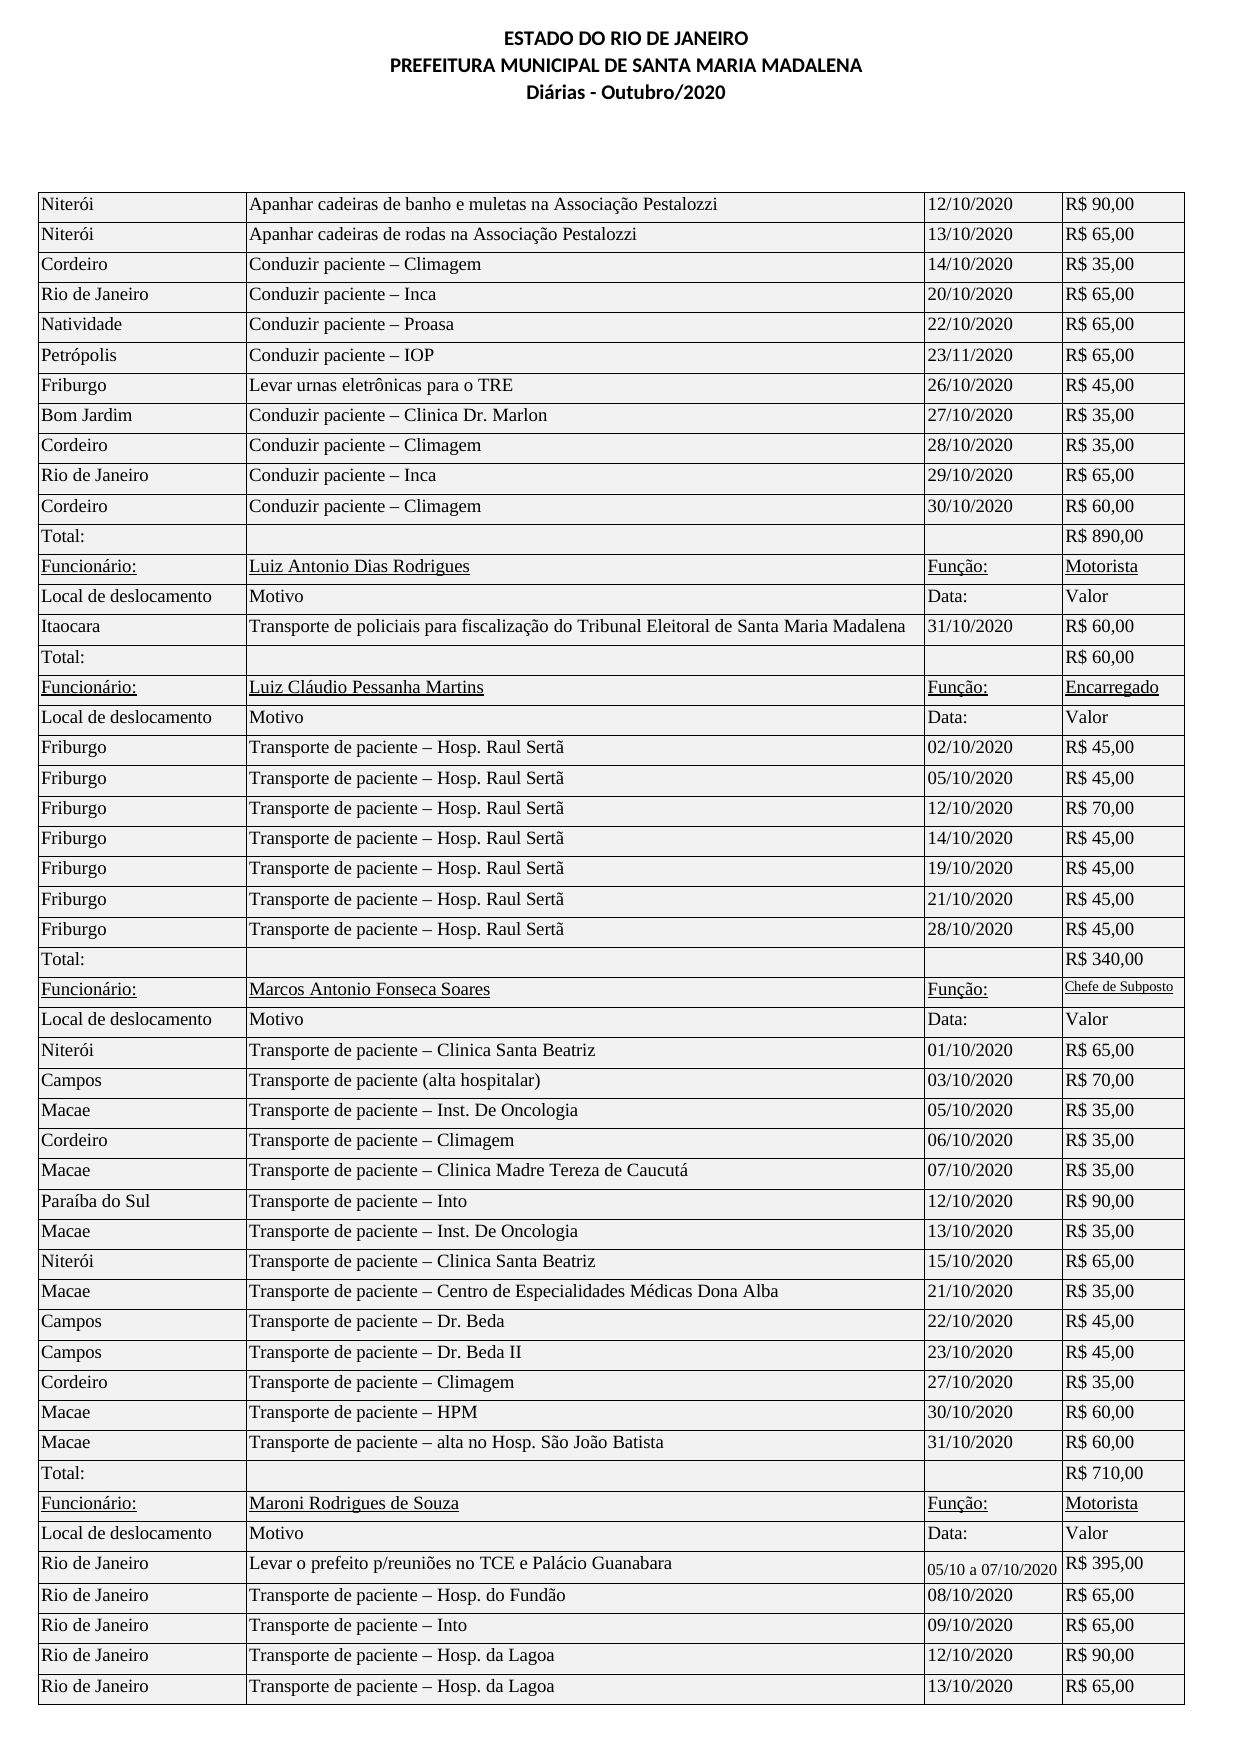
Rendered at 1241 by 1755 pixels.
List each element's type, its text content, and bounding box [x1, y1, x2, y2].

table_cell Transporte de paciente – Inst. De Oncologia [247, 1099, 924, 1128]
table_cell Cordeiro [39, 434, 246, 463]
table_cell Natividade [39, 313, 246, 342]
table_cell Transporte de paciente – HPM [247, 1401, 924, 1430]
table_cell 01/10/2020 [925, 1038, 1062, 1067]
table_cell Macae [39, 1431, 246, 1460]
table_cell Transporte de paciente – Into [247, 1614, 924, 1643]
table_cell R$ 45,00 [1063, 887, 1184, 916]
table_cell R$ 710,00 [1063, 1461, 1184, 1491]
table_cell R$ 90,00 [1063, 1644, 1184, 1673]
table_cell 26/10/2020 [925, 374, 1062, 403]
table_cell Cordeiro [39, 1371, 246, 1400]
table_cell 09/10/2020 [925, 1614, 1062, 1643]
table_cell Chefe de Subposto [1063, 978, 1184, 1007]
table_cell Local de deslocamento [39, 1008, 246, 1037]
table_cell Rio de Janeiro [39, 1644, 246, 1673]
table_cell Total: [39, 1461, 246, 1491]
table_cell Friburgo [39, 797, 246, 826]
table_cell Cordeiro [39, 495, 246, 524]
table_cell 12/10/2020 [925, 1644, 1062, 1673]
table_cell R$ 65,00 [1063, 1250, 1184, 1279]
table_cell Total: [39, 646, 246, 675]
table_cell 21/10/2020 [925, 1280, 1062, 1309]
table_cell Transporte de paciente – Inst. De Oncologia [247, 1220, 924, 1249]
table_cell Conduzir paciente – Clinica Dr. Marlon [247, 404, 924, 433]
table_cell R$ 70,00 [1063, 797, 1184, 826]
table_cell Motivo [247, 1522, 924, 1551]
table_cell R$ 65,00 [1063, 343, 1184, 372]
table_cell Transporte de paciente – Clinica Madre Tereza de Caucutá [247, 1159, 924, 1188]
table_cell Motivo [247, 585, 924, 614]
table_cell Transporte de paciente – Hosp. Raul Sertã [247, 766, 924, 796]
table_cell 05/10/2020 [925, 766, 1062, 796]
table_cell Itaocara [39, 615, 246, 644]
table_cell Levar o prefeito p/reuniões no TCE e Palácio Guanabara [247, 1552, 924, 1583]
table_cell Local de deslocamento [39, 1522, 246, 1551]
table_cell [247, 1461, 924, 1491]
table_cell Motorista [1063, 555, 1184, 584]
table_cell Rio de Janeiro [39, 1584, 246, 1613]
table_cell 23/10/2020 [925, 1341, 1062, 1370]
table_cell 20/10/2020 [925, 283, 1062, 312]
table_cell [925, 1461, 1062, 1491]
table_cell R$ 45,00 [1063, 1341, 1184, 1370]
table_cell Transporte de paciente – Dr. Beda II [247, 1341, 924, 1370]
table_cell 14/10/2020 [925, 253, 1062, 282]
table_cell Niterói [39, 1250, 246, 1279]
table_cell 08/10/2020 [925, 1584, 1062, 1613]
table_cell Friburgo [39, 827, 246, 856]
table_cell 13/10/2020 [925, 1675, 1062, 1704]
table_cell Friburgo [39, 887, 246, 916]
table_cell Rio de Janeiro [39, 283, 246, 312]
table_cell Motorista [1063, 1492, 1184, 1521]
table_cell 21/10/2020 [925, 887, 1062, 916]
table_cell Conduzir paciente – Climagem [247, 253, 924, 282]
table_cell 03/10/2020 [925, 1069, 1062, 1098]
table_cell 31/10/2020 [925, 1431, 1062, 1460]
table_cell Macae [39, 1401, 246, 1430]
table_cell Macae [39, 1220, 246, 1249]
table_cell Encarregado [1063, 676, 1184, 705]
table_cell 22/10/2020 [925, 1310, 1062, 1339]
table_cell Petrópolis [39, 343, 246, 372]
table_cell Transporte de paciente – Climagem [247, 1371, 924, 1400]
table_cell Friburgo [39, 918, 246, 947]
table_cell R$ 65,00 [1063, 1584, 1184, 1613]
table_cell 30/10/2020 [925, 495, 1062, 524]
table_cell Apanhar cadeiras de rodas na Associação Pestalozzi [247, 223, 924, 252]
table_cell Campos [39, 1310, 246, 1339]
table_cell R$ 35,00 [1063, 1129, 1184, 1158]
table_cell R$ 35,00 [1063, 404, 1184, 433]
table_cell Conduzir paciente – IOP [247, 343, 924, 372]
table_cell Transporte de paciente – alta no Hosp. São João Batista [247, 1431, 924, 1460]
table_cell Levar urnas eletrônicas para o TRE [247, 374, 924, 403]
table_cell Transporte de paciente – Climagem [247, 1129, 924, 1158]
table_cell [247, 525, 924, 554]
table_cell 02/10/2020 [925, 736, 1062, 765]
table_cell 12/10/2020 [925, 797, 1062, 826]
table_cell Transporte de paciente – Hosp. Raul Sertã [247, 736, 924, 765]
table_cell Valor [1063, 1522, 1184, 1551]
table_cell Total: [39, 948, 246, 977]
table_cell Macae [39, 1099, 246, 1128]
table_cell R$ 35,00 [1063, 434, 1184, 463]
table_cell Data: [925, 706, 1062, 735]
table_cell Conduzir paciente – Proasa [247, 313, 924, 342]
table_cell 19/10/2020 [925, 857, 1062, 886]
table_header R$ 90,00 [1063, 193, 1184, 221]
table_cell Campos [39, 1069, 246, 1098]
table_cell Transporte de paciente – Dr. Beda [247, 1310, 924, 1339]
table_cell 15/10/2020 [925, 1250, 1062, 1279]
table_cell R$ 35,00 [1063, 1220, 1184, 1249]
table_cell Data: [925, 585, 1062, 614]
table_header 12/10/2020 [925, 193, 1062, 221]
table_cell Função: [925, 555, 1062, 584]
table_cell Motivo [247, 706, 924, 735]
table_cell Luiz Antonio Dias Rodrigues [247, 555, 924, 584]
table_cell Funcionário: [39, 978, 246, 1007]
table_cell Transporte de paciente – Clinica Santa Beatriz [247, 1250, 924, 1279]
table_cell Rio de Janeiro [39, 1614, 246, 1643]
table_cell Maroni Rodrigues de Souza [247, 1492, 924, 1521]
table_cell R$ 65,00 [1063, 313, 1184, 342]
table_cell Conduzir paciente – Inca [247, 464, 924, 493]
table_cell Transporte de paciente – Hosp. do Fundão [247, 1584, 924, 1613]
table_cell Data: [925, 1522, 1062, 1551]
table_cell Transporte de paciente – Hosp. da Lagoa [247, 1675, 924, 1704]
table_cell R$ 35,00 [1063, 1099, 1184, 1128]
table_cell R$ 45,00 [1063, 827, 1184, 856]
table_cell R$ 90,00 [1063, 1190, 1184, 1219]
table_cell R$ 65,00 [1063, 223, 1184, 252]
table_cell Valor [1063, 585, 1184, 614]
table_cell [925, 525, 1062, 554]
table_cell [925, 646, 1062, 675]
table_cell R$ 45,00 [1063, 736, 1184, 765]
table_cell Rio de Janeiro [39, 464, 246, 493]
table_cell Função: [925, 676, 1062, 705]
table_cell Transporte de paciente – Hosp. da Lagoa [247, 1644, 924, 1673]
table_cell Transporte de paciente (alta hospitalar) [247, 1069, 924, 1098]
table_cell Transporte de paciente – Clinica Santa Beatriz [247, 1038, 924, 1067]
table_cell Friburgo [39, 736, 246, 765]
table_cell Cordeiro [39, 1129, 246, 1158]
table_cell Transporte de paciente – Hosp. Raul Sertã [247, 797, 924, 826]
table_cell Funcionário: [39, 676, 246, 705]
table_cell R$ 65,00 [1063, 283, 1184, 312]
table_cell R$ 60,00 [1063, 1401, 1184, 1430]
table_cell 27/10/2020 [925, 1371, 1062, 1400]
table_cell Transporte de paciente – Hosp. Raul Sertã [247, 918, 924, 947]
table_cell Marcos Antonio Fonseca Soares [247, 978, 924, 1007]
table_header Niterói [39, 193, 246, 221]
table_cell 22/10/2020 [925, 313, 1062, 342]
table_cell Total: [39, 525, 246, 554]
table_cell 28/10/2020 [925, 918, 1062, 947]
table_cell Friburgo [39, 374, 246, 403]
table_cell Bom Jardim [39, 404, 246, 433]
table_cell R$ 45,00 [1063, 1310, 1184, 1339]
table_cell 06/10/2020 [925, 1129, 1062, 1158]
table_cell Friburgo [39, 857, 246, 886]
table_cell R$ 35,00 [1063, 1280, 1184, 1309]
table_cell [247, 646, 924, 675]
table_cell Cordeiro [39, 253, 246, 282]
table_cell Local de deslocamento [39, 706, 246, 735]
table_cell R$ 890,00 [1063, 525, 1184, 554]
table_cell 07/10/2020 [925, 1159, 1062, 1188]
table_cell Macae [39, 1159, 246, 1188]
table_cell Rio de Janeiro [39, 1552, 246, 1583]
table_cell Transporte de paciente – Hosp. Raul Sertã [247, 857, 924, 886]
table_cell Conduzir paciente – Climagem [247, 495, 924, 524]
table_cell Valor [1063, 1008, 1184, 1037]
table_cell 05/10/2020 [925, 1099, 1062, 1128]
table_cell Transporte de paciente – Centro de Especialidades Médicas Dona Alba [247, 1280, 924, 1309]
table_cell Conduzir paciente – Inca [247, 283, 924, 312]
table_cell 05/10 a 07/10/2020 [925, 1552, 1062, 1583]
table_cell 29/10/2020 [925, 464, 1062, 493]
table_cell Funcionário: [39, 1492, 246, 1521]
table_cell Valor [1063, 706, 1184, 735]
table_cell 28/10/2020 [925, 434, 1062, 463]
table_cell Rio de Janeiro [39, 1675, 246, 1704]
table_cell R$ 65,00 [1063, 1614, 1184, 1643]
table_cell R$ 35,00 [1063, 253, 1184, 282]
table_cell R$ 45,00 [1063, 374, 1184, 403]
table_cell 30/10/2020 [925, 1401, 1062, 1430]
table_cell Função: [925, 978, 1062, 1007]
table_cell Luiz Cláudio Pessanha Martins [247, 676, 924, 705]
table_cell 23/11/2020 [925, 343, 1062, 372]
table_cell 31/10/2020 [925, 615, 1062, 644]
table_cell Função: [925, 1492, 1062, 1521]
table_cell Friburgo [39, 766, 246, 796]
table_cell R$ 65,00 [1063, 1038, 1184, 1067]
table_cell Data: [925, 1008, 1062, 1037]
table_cell 13/10/2020 [925, 223, 1062, 252]
table_cell R$ 45,00 [1063, 857, 1184, 886]
table_cell R$ 340,00 [1063, 948, 1184, 977]
table_cell R$ 60,00 [1063, 615, 1184, 644]
table_cell Local de deslocamento [39, 585, 246, 614]
table_cell Campos [39, 1341, 246, 1370]
table_header Apanhar cadeiras de banho e muletas na Associação Pestalozzi [247, 193, 924, 221]
table_cell 13/10/2020 [925, 1220, 1062, 1249]
table_cell [925, 948, 1062, 977]
table_cell R$ 35,00 [1063, 1371, 1184, 1400]
table_cell R$ 60,00 [1063, 495, 1184, 524]
table_cell R$ 65,00 [1063, 464, 1184, 493]
table_cell R$ 35,00 [1063, 1159, 1184, 1188]
table_cell Motivo [247, 1008, 924, 1037]
table_cell R$ 45,00 [1063, 766, 1184, 796]
table_cell R$ 395,00 [1063, 1552, 1184, 1583]
table_cell 12/10/2020 [925, 1190, 1062, 1219]
table_cell 14/10/2020 [925, 827, 1062, 856]
table_cell R$ 65,00 [1063, 1675, 1184, 1704]
table_cell Transporte de paciente – Into [247, 1190, 924, 1219]
table_cell Transporte de paciente – Hosp. Raul Sertã [247, 887, 924, 916]
table_cell Paraíba do Sul [39, 1190, 246, 1219]
table_cell R$ 45,00 [1063, 918, 1184, 947]
table_cell 27/10/2020 [925, 404, 1062, 433]
table_cell [247, 948, 924, 977]
table_cell Transporte de policiais para fiscalização do Tribunal Eleitoral de Santa Maria Madalena [247, 615, 924, 644]
table_cell Funcionário: [39, 555, 246, 584]
table_cell R$ 70,00 [1063, 1069, 1184, 1098]
table_cell Conduzir paciente – Climagem [247, 434, 924, 463]
table_cell Niterói [39, 1038, 246, 1067]
table_cell R$ 60,00 [1063, 1431, 1184, 1460]
table_cell Macae [39, 1280, 246, 1309]
table_cell Niterói [39, 223, 246, 252]
table_cell Transporte de paciente – Hosp. Raul Sertã [247, 827, 924, 856]
table_cell R$ 60,00 [1063, 646, 1184, 675]
